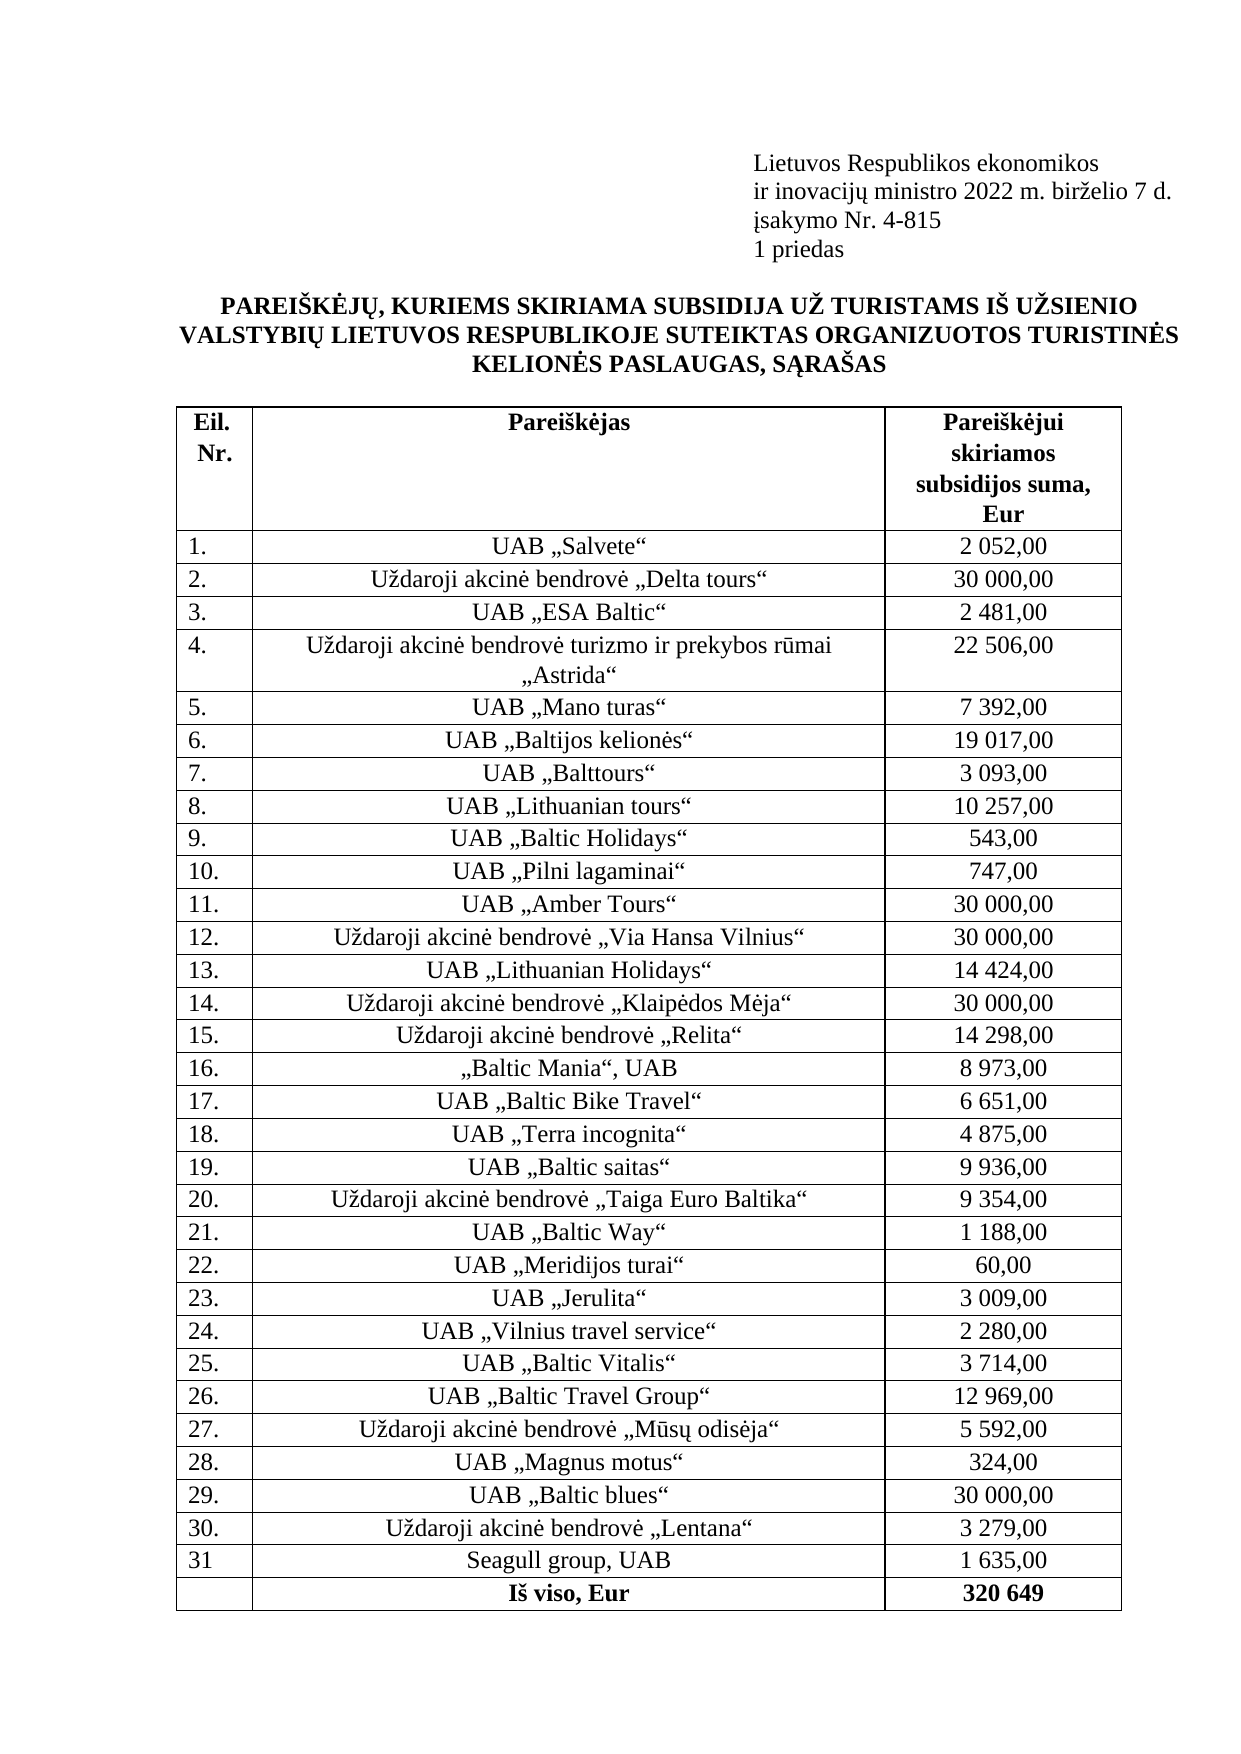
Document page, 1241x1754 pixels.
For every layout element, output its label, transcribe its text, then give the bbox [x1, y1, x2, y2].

table_cell UAB „Baltic Way“ [253, 1217, 884, 1249]
table_cell UAB „Baltic Travel Group“ [253, 1381, 884, 1413]
table_cell Uždaroji akcinė bendrovė „Relita“ [253, 1020, 884, 1052]
table_cell 3 093,00 [886, 758, 1121, 790]
table_cell 10 257,00 [886, 791, 1121, 822]
table_cell 4. [177, 630, 252, 691]
table_cell UAB „Baltic Bike Travel“ [253, 1086, 884, 1118]
table_cell 30 000,00 [886, 1480, 1121, 1512]
table_cell 22 506,00 [886, 630, 1121, 691]
table_cell 2. [177, 564, 252, 596]
table_cell UAB „Baltic saitas“ [253, 1152, 884, 1183]
table_cell 22. [177, 1250, 252, 1282]
table_cell UAB „Pilni lagaminai“ [253, 856, 884, 888]
table_cell 747,00 [886, 856, 1121, 888]
table_cell 27. [177, 1414, 252, 1446]
table_cell UAB „Terra incognita“ [253, 1119, 884, 1151]
table_cell 324,00 [886, 1447, 1121, 1479]
table_cell 31 [177, 1545, 252, 1577]
table_cell Uždaroji akcinė bendrovė „Lentana“ [253, 1513, 884, 1544]
table_cell 11. [177, 889, 252, 921]
table_cell 14 298,00 [886, 1020, 1121, 1052]
table_cell 19. [177, 1152, 252, 1183]
table_cell 12 969,00 [886, 1381, 1121, 1413]
table_cell 6. [177, 725, 252, 757]
table_cell Uždaroji akcinė bendrovė „Mūsų odisėja“ [253, 1414, 884, 1446]
text įsakymo Nr. 4-815 [753, 205, 1181, 234]
table_cell 60,00 [886, 1250, 1121, 1282]
table_cell 5. [177, 692, 252, 724]
table_cell UAB „Amber Tours“ [253, 889, 884, 921]
table_cell 18. [177, 1119, 252, 1151]
table_cell UAB „Lithuanian tours“ [253, 791, 884, 822]
table_cell UAB „Mano turas“ [253, 692, 884, 724]
table_header Pareiškėjui skiriamos subsidijos suma, Eur [886, 408, 1121, 530]
table_cell Uždaroji akcinė bendrovė „Taiga Euro Baltika“ [253, 1185, 884, 1216]
table_cell Uždaroji akcinė bendrovė „Delta tours“ [253, 564, 884, 596]
table_cell 3. [177, 597, 252, 629]
text 1 priedas [753, 234, 1181, 263]
table_cell 13. [177, 955, 252, 987]
table_cell „Baltic Mania“, UAB [253, 1053, 884, 1085]
table_cell 14 424,00 [886, 955, 1121, 987]
table_cell 5 592,00 [886, 1414, 1121, 1446]
table_cell 30 000,00 [886, 889, 1121, 921]
table_cell 14. [177, 988, 252, 1019]
table_cell 19 017,00 [886, 725, 1121, 757]
table_cell Uždaroji akcinė bendrovė turizmo ir prekybos rūmai „Astrida“ [253, 630, 884, 691]
table_cell Iš viso, Eur [253, 1578, 884, 1610]
table_cell 1 635,00 [886, 1545, 1121, 1577]
text PAREIŠKĖJŲ, KURIEMS SKIRIAMA SUBSIDIJA UŽ TURISTAMS IŠ UŽSIENIO VALSTYBIŲ LIETUVOS RESPUBLIKOJE SUTEIKTAS ORGANIZUOTOS TURISTINĖS KELIONĖS PASLAUGAS, SĄRAŠAS [177, 291, 1181, 378]
table_cell 1. [177, 531, 252, 563]
table_cell 7. [177, 758, 252, 790]
table_cell 30. [177, 1513, 252, 1544]
table_cell UAB „Baltic Vitalis“ [253, 1349, 884, 1380]
table_cell 4 875,00 [886, 1119, 1121, 1151]
table_cell 2 280,00 [886, 1316, 1121, 1347]
table_cell 7 392,00 [886, 692, 1121, 724]
table_cell 6 651,00 [886, 1086, 1121, 1118]
table_cell [177, 1578, 252, 1610]
table_cell 9 354,00 [886, 1185, 1121, 1216]
table_cell 9 936,00 [886, 1152, 1121, 1183]
table_cell UAB „Baltijos kelionės“ [253, 725, 884, 757]
text Lietuvos Respublikos ekonomikos [678, 148, 1181, 176]
table_cell 2 481,00 [886, 597, 1121, 629]
table_cell 25. [177, 1349, 252, 1380]
table_cell 16. [177, 1053, 252, 1085]
table_cell UAB „Jerulita“ [253, 1283, 884, 1315]
table_cell 3 279,00 [886, 1513, 1121, 1544]
table_cell 29. [177, 1480, 252, 1512]
table_cell 8 973,00 [886, 1053, 1121, 1085]
table_cell 17. [177, 1086, 252, 1118]
table_cell 20. [177, 1185, 252, 1216]
table_cell Uždaroji akcinė bendrovė „Via Hansa Vilnius“ [253, 922, 884, 954]
table_cell 9. [177, 824, 252, 855]
table_cell 3 009,00 [886, 1283, 1121, 1315]
table_cell 2 052,00 [886, 531, 1121, 563]
table_cell 12. [177, 922, 252, 954]
table_cell 30 000,00 [886, 564, 1121, 596]
table_cell 320 649 [886, 1578, 1121, 1610]
table_cell 26. [177, 1381, 252, 1413]
table_cell 24. [177, 1316, 252, 1347]
text ir inovacijų ministro 2022 m. birželio 7 d. [753, 176, 1181, 205]
table_cell UAB „Magnus motus“ [253, 1447, 884, 1479]
table_cell 30 000,00 [886, 988, 1121, 1019]
table_cell 3 714,00 [886, 1349, 1121, 1380]
table_cell 30 000,00 [886, 922, 1121, 954]
table_cell 1 188,00 [886, 1217, 1121, 1249]
table_cell 543,00 [886, 824, 1121, 855]
table_cell Uždaroji akcinė bendrovė „Klaipėdos Mėja“ [253, 988, 884, 1019]
table_cell UAB „Baltic blues“ [253, 1480, 884, 1512]
table_cell UAB „Vilnius travel service“ [253, 1316, 884, 1347]
table_cell UAB „Salvete“ [253, 531, 884, 563]
table_cell 15. [177, 1020, 252, 1052]
table_cell Seagull group, UAB [253, 1545, 884, 1577]
table_cell 8. [177, 791, 252, 822]
table_cell 10. [177, 856, 252, 888]
table_header Eil. Nr. [177, 408, 252, 530]
table_cell UAB „Baltic Holidays“ [253, 824, 884, 855]
table_cell UAB „Lithuanian Holidays“ [253, 955, 884, 987]
table_cell UAB „ESA Baltic“ [253, 597, 884, 629]
table_cell UAB „Meridijos turai“ [253, 1250, 884, 1282]
table_cell 23. [177, 1283, 252, 1315]
table_cell 21. [177, 1217, 252, 1249]
table_cell 28. [177, 1447, 252, 1479]
table_header Pareiškėjas [253, 408, 884, 530]
table_cell UAB „Balttours“ [253, 758, 884, 790]
